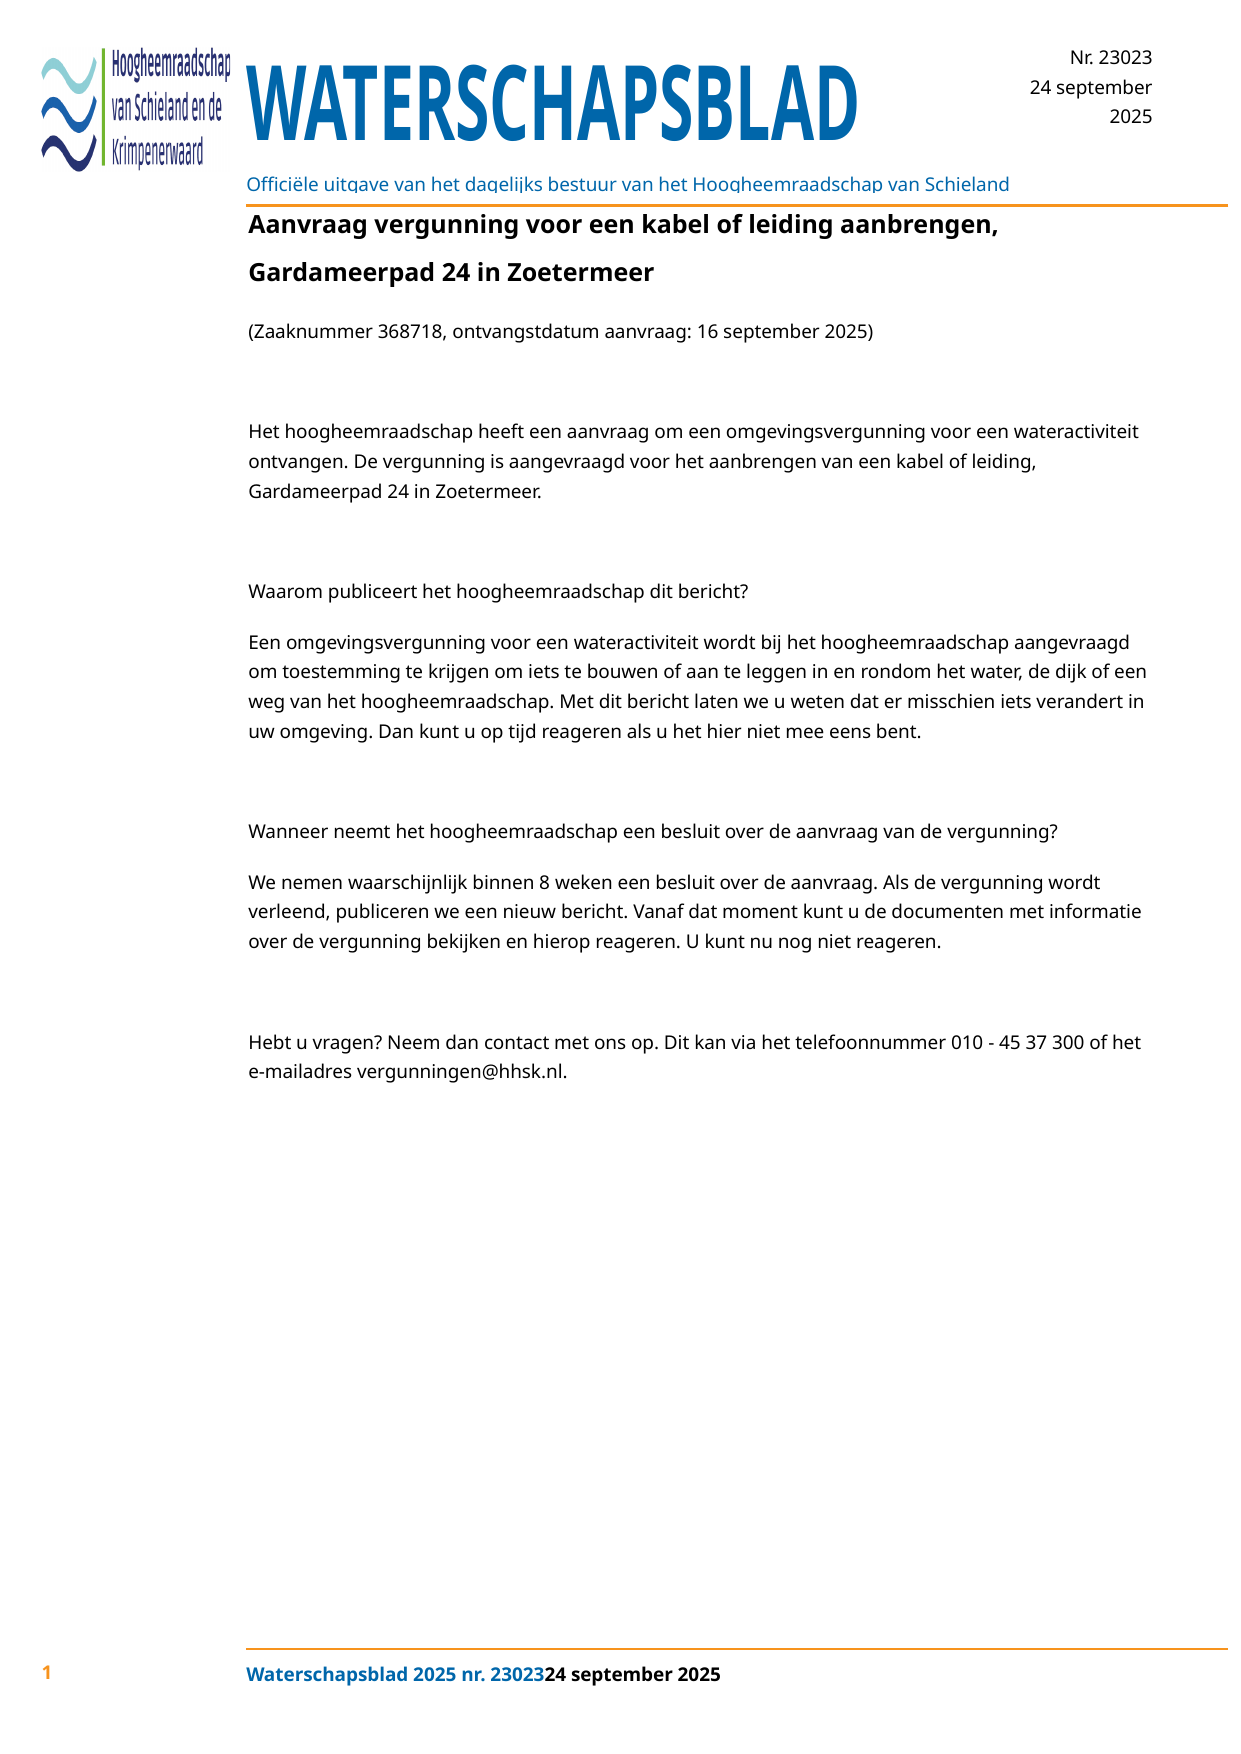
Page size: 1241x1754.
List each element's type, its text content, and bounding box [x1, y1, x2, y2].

text Aanvraag vergunning voor een kabel of leiding aanbrengen, Gardameerpad 24 in Zoetermeer [248, 207, 1152, 288]
text Hebt u vragen? Neem dan contact met ons op. Dit kan via het telefoonnummer 010 - 45 37 300 of het e-mailadres vergunningen@hhsk.nl. [248, 1029, 1152, 1084]
text Waarom publiceert het hoogheemraadschap dit bericht? [248, 579, 1152, 604]
text (Zaaknummer 368718, ontvangstdatum aanvraag: 16 september 2025) [248, 318, 1152, 344]
text Een omgevingsvergunning voor een wateractiviteit wordt bij het hoogheemraadschap aangevraagd om toestemming te krijgen om iets te bouwen of aan te leggen in en rondom het water, de dijk of een weg van het hoogheemraadschap. Met dit bericht laten we u weten dat er misschien iets verandert in uw omgeving. Dan kunt u op tijd reageren als u het hier niet mee eens bent. [248, 629, 1152, 744]
text We nemen waarschijnlijk binnen 8 weken een besluit over de aanvraag. Als de vergunning wordt verleend, publiceren we een nieuw bericht. Vanaf dat moment kunt u de documenten met informatie over de vergunning bekijken en hierop reageren. U kunt nu nog niet reageren. [248, 869, 1152, 954]
text Het hoogheemraadschap heeft een aanvraag om een omgevingsvergunning voor een wateractiviteit ontvangen. De vergunning is aangevraagd voor het aanbrengen van een kabel of leiding, Gardameerpad 24 in Zoetermeer. [248, 419, 1152, 504]
text Wanneer neemt het hoogheemraadschap een besluit over de aanvraag van de vergunning? [248, 819, 1152, 844]
picture [41, 47, 231, 172]
